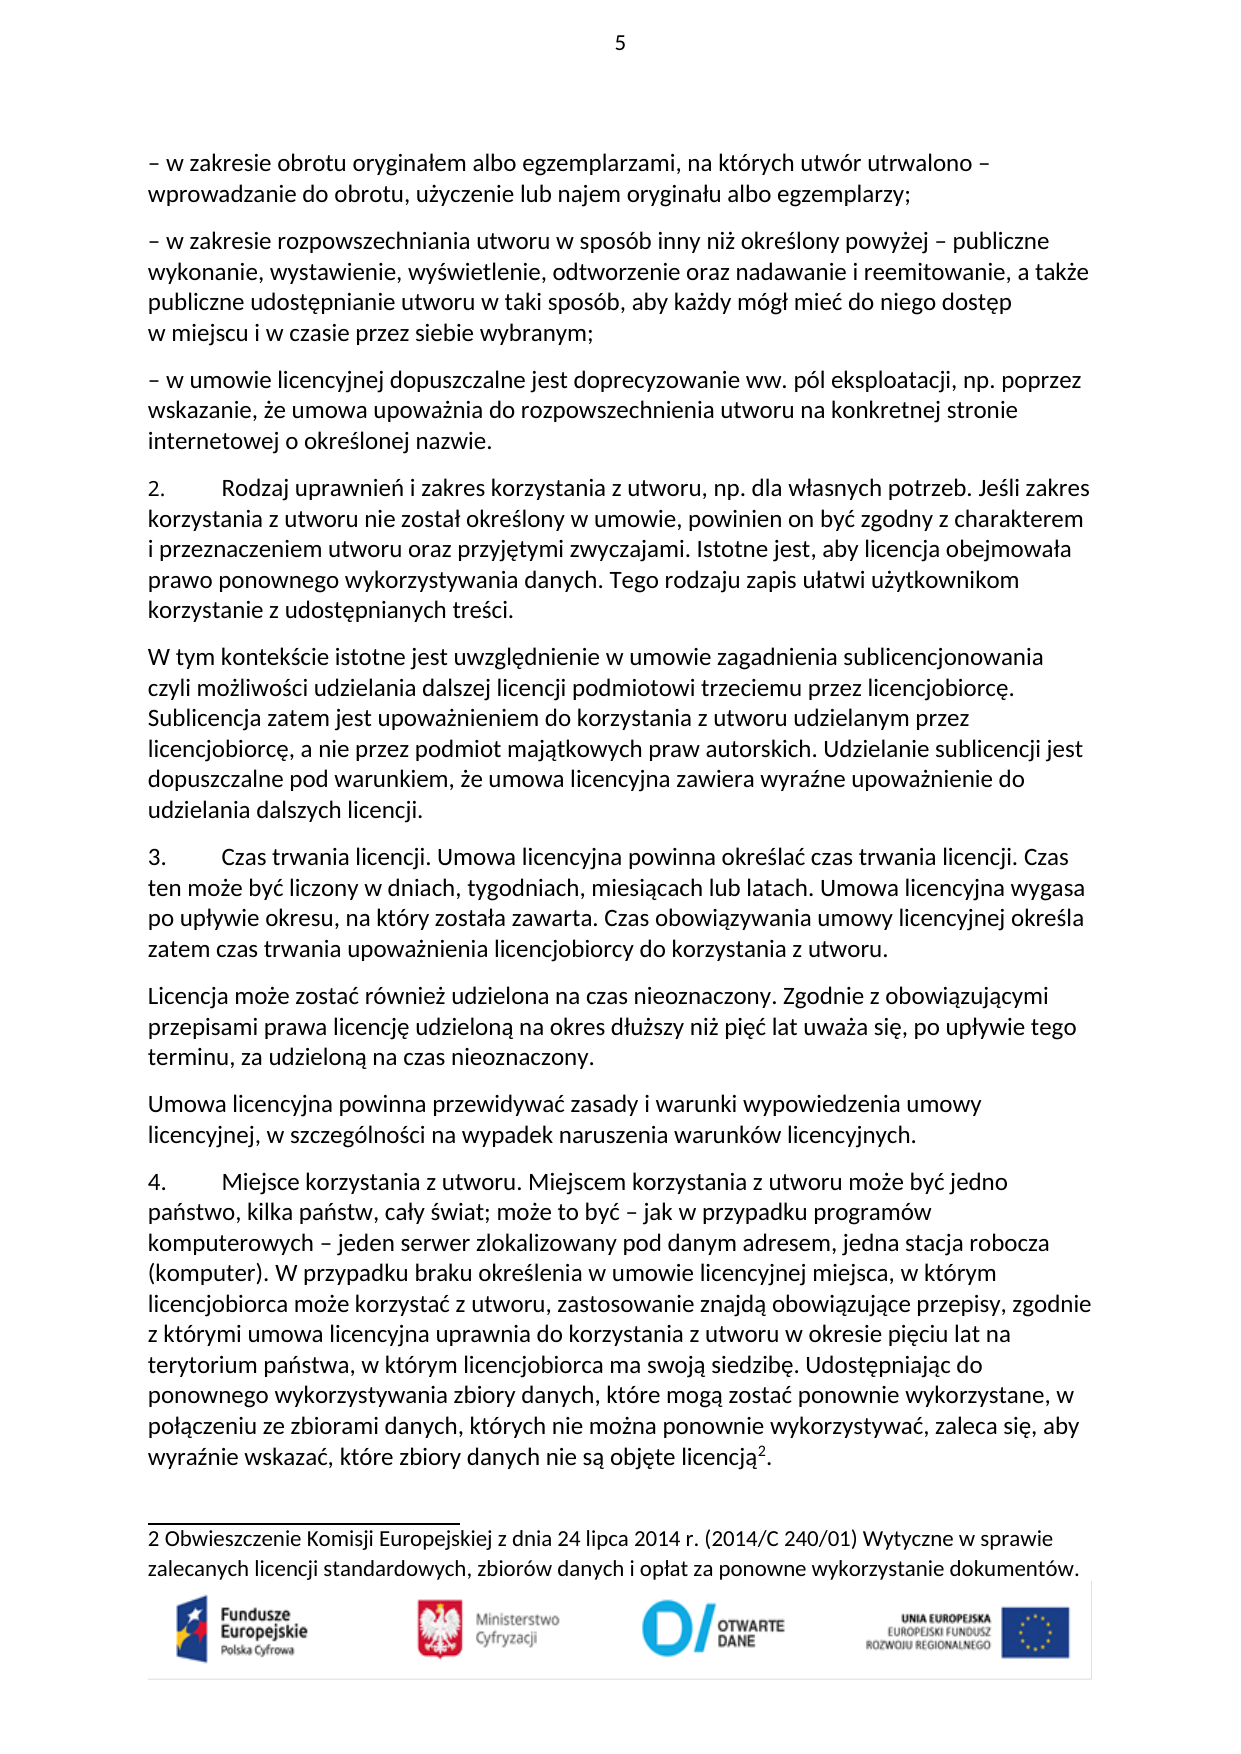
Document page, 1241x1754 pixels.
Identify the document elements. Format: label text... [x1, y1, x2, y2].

text – w zakresie rozpowszechniania utworu w sposób inny niż określony powyżej – publiczne wykonanie, wystawienie, wyświetlenie, odtworzenie oraz nadawanie i reemitowanie, a także publiczne udostępnianie utworu w taki sposób, aby każdy mógł mieć do niego dostęp w miejscu i w czasie przez siebie wybranym; [148, 225, 1093, 347]
list Rodzaj uprawnień i zakres korzystania z utworu, np. dla własnych potrzeb. Jeśli zakres korzystania z utworu nie został określony w umowie, powinien on być zgodny z charakterem i przeznaczeniem utworu oraz przyjętymi zwyczajami. Istotne jest, aby licencja obejmowała prawo ponownego wykorzystywania danych. Tego rodzaju zapis ułatwi użytkownikom korzystanie z udostępnianych treści. [148, 472, 1093, 625]
text Obwieszczenie Komisji Europejskiej z dnia 24 lipca 2014 r. (2014/C 240/01) Wytyczne w sprawie zalecanych licencji standardowych, zbiorów danych i opłat za ponowne wykorzystanie dokumentów. [148, 1524, 1093, 1581]
text – w zakresie obrotu oryginałem albo egzemplarzami, na których utwór utrwalono – wprowadzanie do obrotu, użyczenie lub najem oryginału albo egzemplarzy; [148, 148, 1093, 209]
text – w umowie licencyjnej dopuszczalne jest doprecyzowanie ww. pól eksploatacji, np. poprzez wskazanie, że umowa upoważnia do rozpowszechnienia utworu na konkretnej stronie internetowej o określonej nazwie. [148, 364, 1093, 456]
picture [147, 1581, 1093, 1681]
list Umowa licencyjna powinna przewidywać zasady i warunki wypowiedzenia umowy licencyjnej, w szczególności na wypadek naruszenia warunków licencyjnych. [148, 1088, 1093, 1149]
list 3. Czas trwania licencji. Umowa licencyjna powinna określać czas trwania licencji. Czas ten może być liczony w dniach, tygodniach, miesiącach lub latach. Umowa licencyjna wygasa po upływie okresu, na który została zawarta. Czas obowiązywania umowy licencyjnej określa zatem czas trwania upoważnienia licencjobiorcy do korzystania z utworu. [148, 841, 1093, 963]
list W tym kontekście istotne jest uwzględnienie w umowie zagadnienia sublicencjonowania czyli możliwości udzielania dalszej licencji podmiotowi trzeciemu przez licencjobiorcę. Sublicencja zatem jest upoważnieniem do korzystania z utworu udzielanym przez licencjobiorcę, a nie przez podmiot majątkowych praw autorskich. Udzielanie sublicencji jest dopuszczalne pod warunkiem, że umowa licencyjna zawiera wyraźne upoważnienie do udzielania dalszych licencji. [148, 642, 1093, 825]
list Licencja może zostać również udzielona na czas nieoznaczony. Zgodnie z obowiązującymi przepisami prawa licencję udzieloną na okres dłuższy niż pięć lat uważa się, po upływie tego terminu, za udzieloną na czas nieoznaczony. [148, 980, 1093, 1072]
text 4. Miejsce korzystania z utworu. Miejscem korzystania z utworu może być jedno państwo, kilka państw, cały świat; może to być – jak w przypadku programów komputerowych – jeden serwer zlokalizowany pod danym adresem, jedna stacja robocza (komputer). W przypadku braku określenia w umowie licencyjnej miejsca, w którym licencjobiorca może korzystać z utworu, zastosowanie znajdą obowiązujące przepisy, zgodnie z którymi umowa licencyjna uprawnia do korzystania z utworu w okresie pięciu lat na terytorium państwa, w którym licencjobiorca ma swoją siedzibę. Udostępniając do ponownego wykorzystywania zbiory danych, które mogą zostać ponownie wykorzystane, w połączeniu ze zbiorami danych, których nie można ponownie wykorzystywać, zaleca się, aby wyraźnie wskazać, które zbiory danych nie są objęte licencją. [148, 1166, 1093, 1471]
